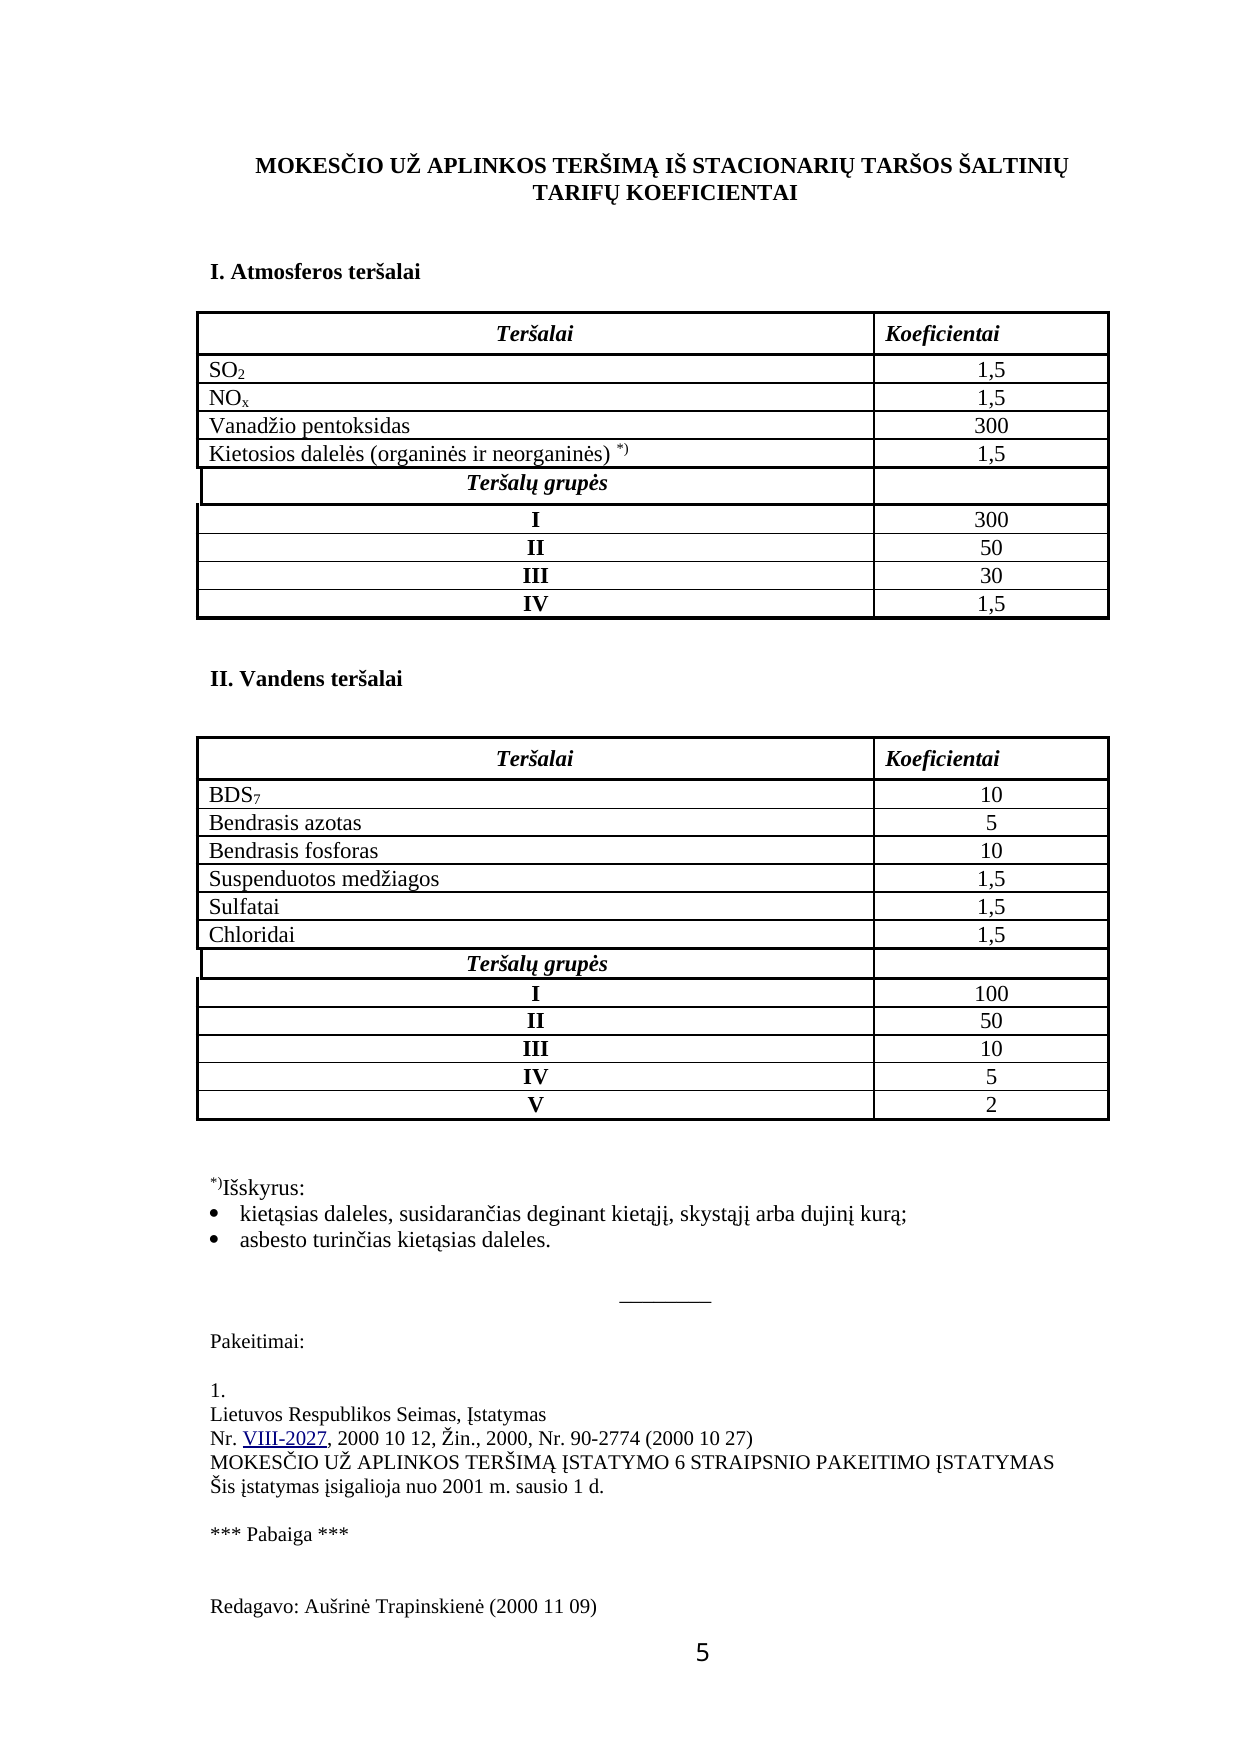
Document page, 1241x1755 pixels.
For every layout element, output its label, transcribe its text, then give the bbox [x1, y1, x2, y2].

text 1. [210, 1377, 1120, 1402]
table_cell 10 [875, 837, 1107, 863]
table_cell 30 [875, 562, 1107, 588]
table_cell 10 [875, 781, 1107, 807]
table_cell Chloridai [199, 921, 873, 947]
table_cell 1,5 [875, 440, 1107, 466]
table_header Teršalai [199, 739, 873, 778]
table_cell I [199, 503, 873, 533]
text Nr. VIII-2027, 2000 10 12, Žin., 2000, Nr. 90-2774 (2000 10 27) [210, 1426, 1120, 1450]
table_cell [875, 469, 1107, 503]
table_cell 10 [875, 1036, 1107, 1062]
text MOKESČIO UŽ APLINKOS TERŠIMĄ ĮSTATYMO 6 STRAIPSNIO PAKEITIMO ĮSTATYMAS [210, 1450, 1120, 1474]
text Šis įstatymas įsigalioja nuo 2001 m. sausio 1 d. [210, 1474, 1120, 1498]
subtitle II. Vandens teršalai [210, 664, 1120, 691]
table_cell 50 [875, 534, 1107, 561]
table_header Koeficientai [875, 314, 1107, 353]
table_cell 300 [875, 506, 1107, 533]
table_cell 300 [875, 412, 1107, 438]
table_cell Vanadžio pentoksidas [199, 412, 873, 438]
table_cell 1,5 [875, 590, 1107, 616]
table_cell NOx [199, 384, 873, 410]
table_cell I [199, 977, 873, 1006]
table_cell 100 [875, 980, 1107, 1006]
table_cell Teršalų grupės [203, 950, 873, 977]
table_cell IV [199, 590, 873, 616]
table_cell II [199, 534, 873, 561]
text Pakeitimai: [210, 1329, 1120, 1353]
table_cell Bendrasis azotas [199, 809, 873, 835]
list kietąsias daleles, susidarančias deginant kietąjį, skystąjį arba dujinį kurą; [210, 1200, 1120, 1226]
table_cell 5 [875, 1063, 1107, 1090]
list asbesto turinčias kietąsias daleles. [210, 1226, 1120, 1253]
text *** Pabaiga *** [210, 1522, 1120, 1546]
table_cell II [199, 1008, 873, 1034]
table_cell III [199, 1036, 873, 1062]
table_cell BDS7 [199, 781, 873, 807]
table_cell 1,5 [875, 893, 1107, 919]
table_cell III [199, 562, 873, 588]
text Lietuvos Respublikos Seimas, Įstatymas [210, 1402, 1120, 1426]
table_cell Bendrasis fosforas [199, 837, 873, 863]
table_cell 1,5 [875, 356, 1107, 382]
table_cell 1,5 [875, 921, 1107, 947]
table_cell Kietosios dalelės (organinės ir neorganinės) *) [199, 440, 873, 466]
table_cell Teršalų grupės [203, 469, 873, 503]
text I. Atmosferos teršalai [210, 258, 1120, 284]
table_header Teršalai [199, 314, 873, 353]
text Redagavo: Aušrinė Trapinskienė (2000 11 09) [210, 1594, 1120, 1618]
table_cell 1,5 [875, 384, 1107, 410]
text ________ [210, 1279, 1120, 1305]
table_cell 2 [875, 1091, 1107, 1118]
text MOKESČIO UŽ APLINKOS TERŠIMĄ IŠ STACIONARIŲ TARŠOS ŠALTINIŲ TARIFŲ KOEFICIENTAI [210, 153, 1120, 205]
table_cell V [199, 1091, 873, 1118]
table_cell Suspenduotos medžiagos [199, 865, 873, 891]
table_cell 1,5 [875, 865, 1107, 891]
table_cell IV [199, 1063, 873, 1090]
table_cell SO2 [199, 356, 873, 382]
table_cell 50 [875, 1008, 1107, 1034]
table_cell 5 [875, 809, 1107, 835]
table_header Koeficientai [875, 739, 1107, 778]
table_cell Sulfatai [199, 893, 873, 919]
text *)Išskyrus: [210, 1173, 1120, 1200]
table_cell [875, 950, 1107, 977]
